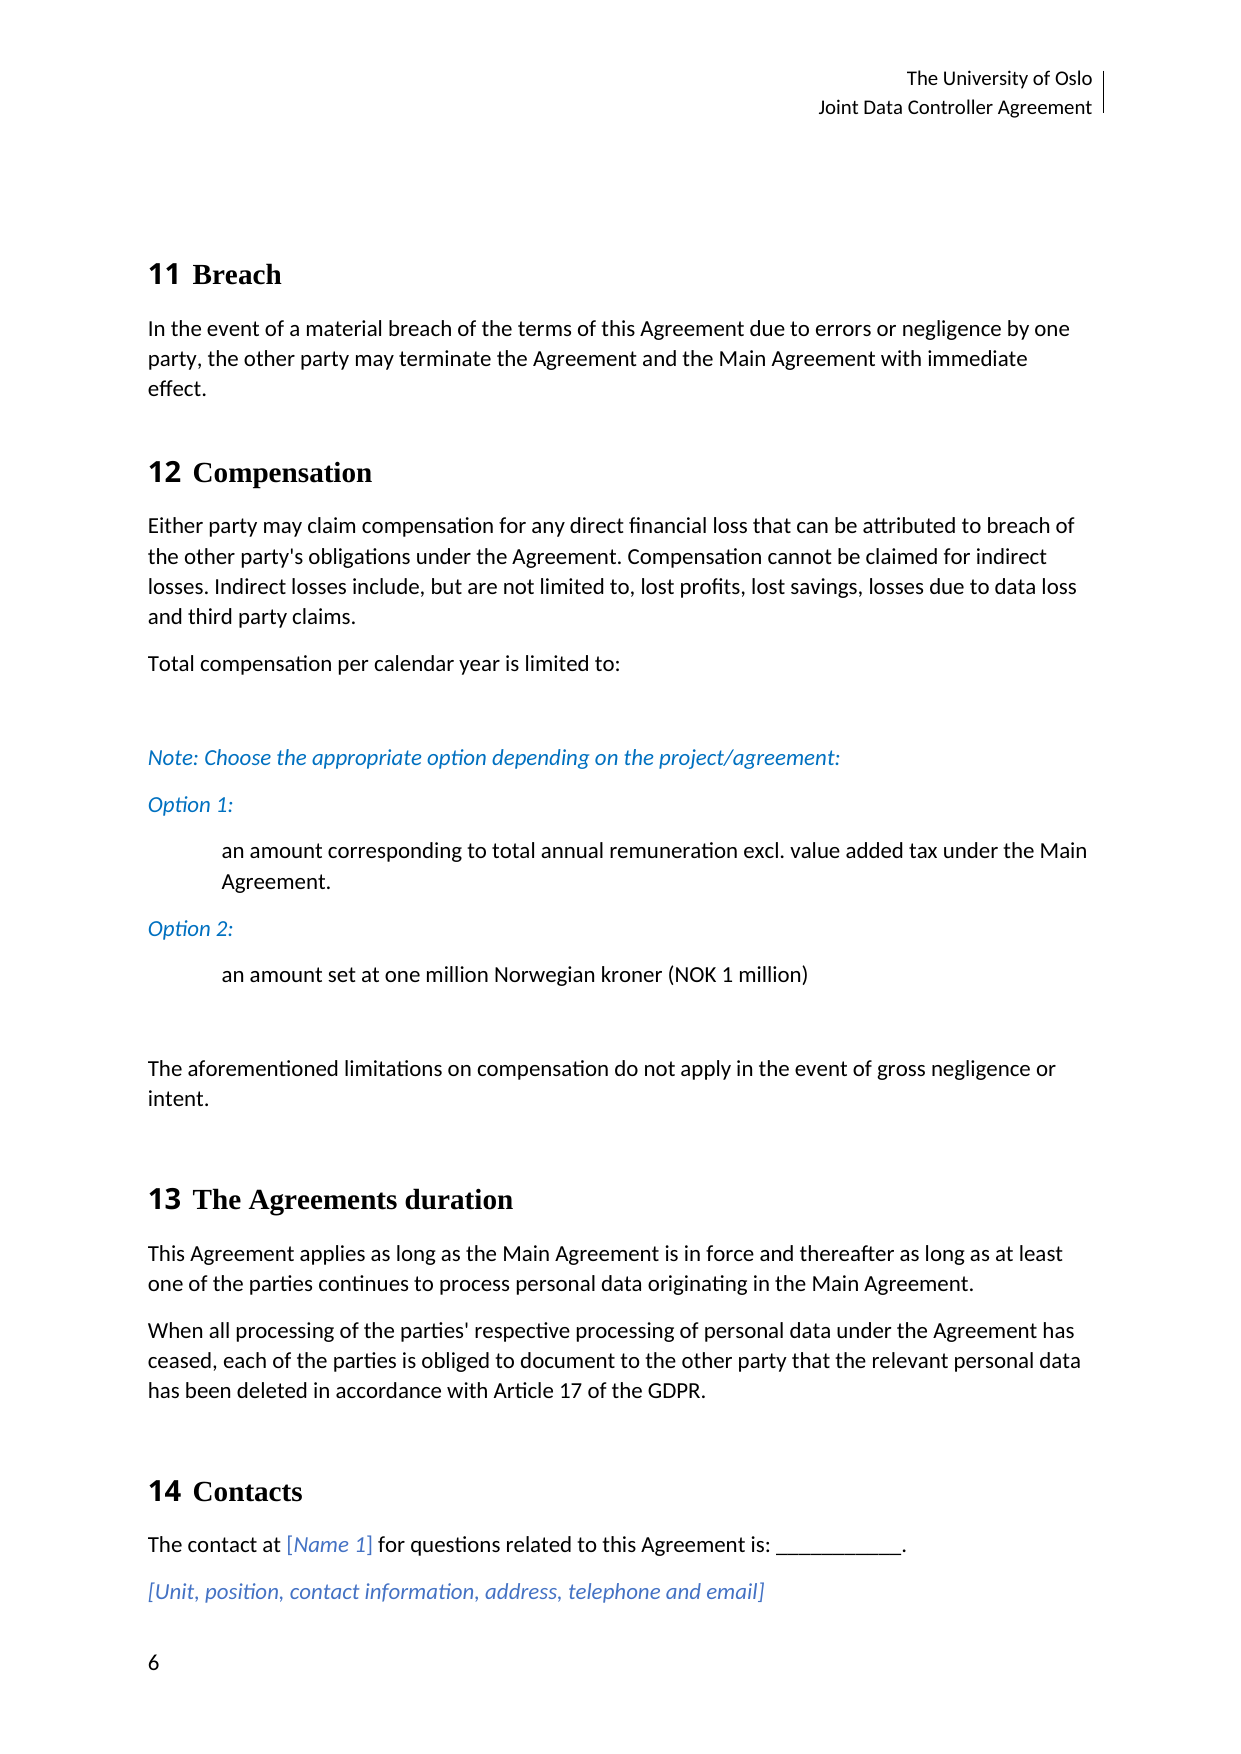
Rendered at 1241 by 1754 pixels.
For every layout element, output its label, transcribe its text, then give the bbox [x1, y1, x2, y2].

subtitle The Agreements duration [148, 1178, 1093, 1218]
text an amount set at one million Norwegian kroner (NOK 1 million) [148, 961, 1093, 989]
text In the event of a material breach of the terms of this Agreement due to errors or negligence by one party, the other party may terminate the Agreement and the Main Agreement with immediate effect. [148, 314, 1093, 432]
text When all processing of the parties' respective processing of personal data under the Agreement has ceased, each of the parties is obliged to document to the other party that the relevant personal data has been deleted in accordance with Article 17 of the GDPR. [148, 1316, 1093, 1404]
text The aforementioned limitations on compensation do not apply in the event of gross negligence or intent. [148, 1054, 1093, 1113]
text Either party may claim compensation for any direct financial loss that can be attributed to breach of the other party's obligations under the Agreement. Compensation cannot be claimed for indirect losses. Indirect losses include, but are not limited to, lost profits, lost savings, losses due to data loss and third party claims. [148, 512, 1093, 630]
subtitle Compensation [148, 451, 1093, 491]
text This Agreement applies as long as the Main Agreement is in force and thereafter as long as at least one of the parties continues to process personal data originating in the Main Agreement. [148, 1239, 1093, 1297]
text an amount corresponding to total annual remuneration excl. value added tax under the Main Agreement. [221, 837, 1093, 895]
text Total compensation per calendar year is limited to: [148, 649, 1093, 677]
text The contact at [Name 1] for questions related to this Agreement is: ___________. [148, 1531, 1093, 1559]
text [Unit, position, contact information, address, telephone and email] [148, 1577, 1093, 1606]
text Note: Choose the appropriate option depending on the project/agreement: [148, 743, 1093, 771]
subtitle Contacts [148, 1470, 1093, 1510]
subtitle Breach [148, 253, 1093, 293]
text Option 2: [148, 914, 1093, 942]
text Option 1: [148, 790, 1093, 818]
